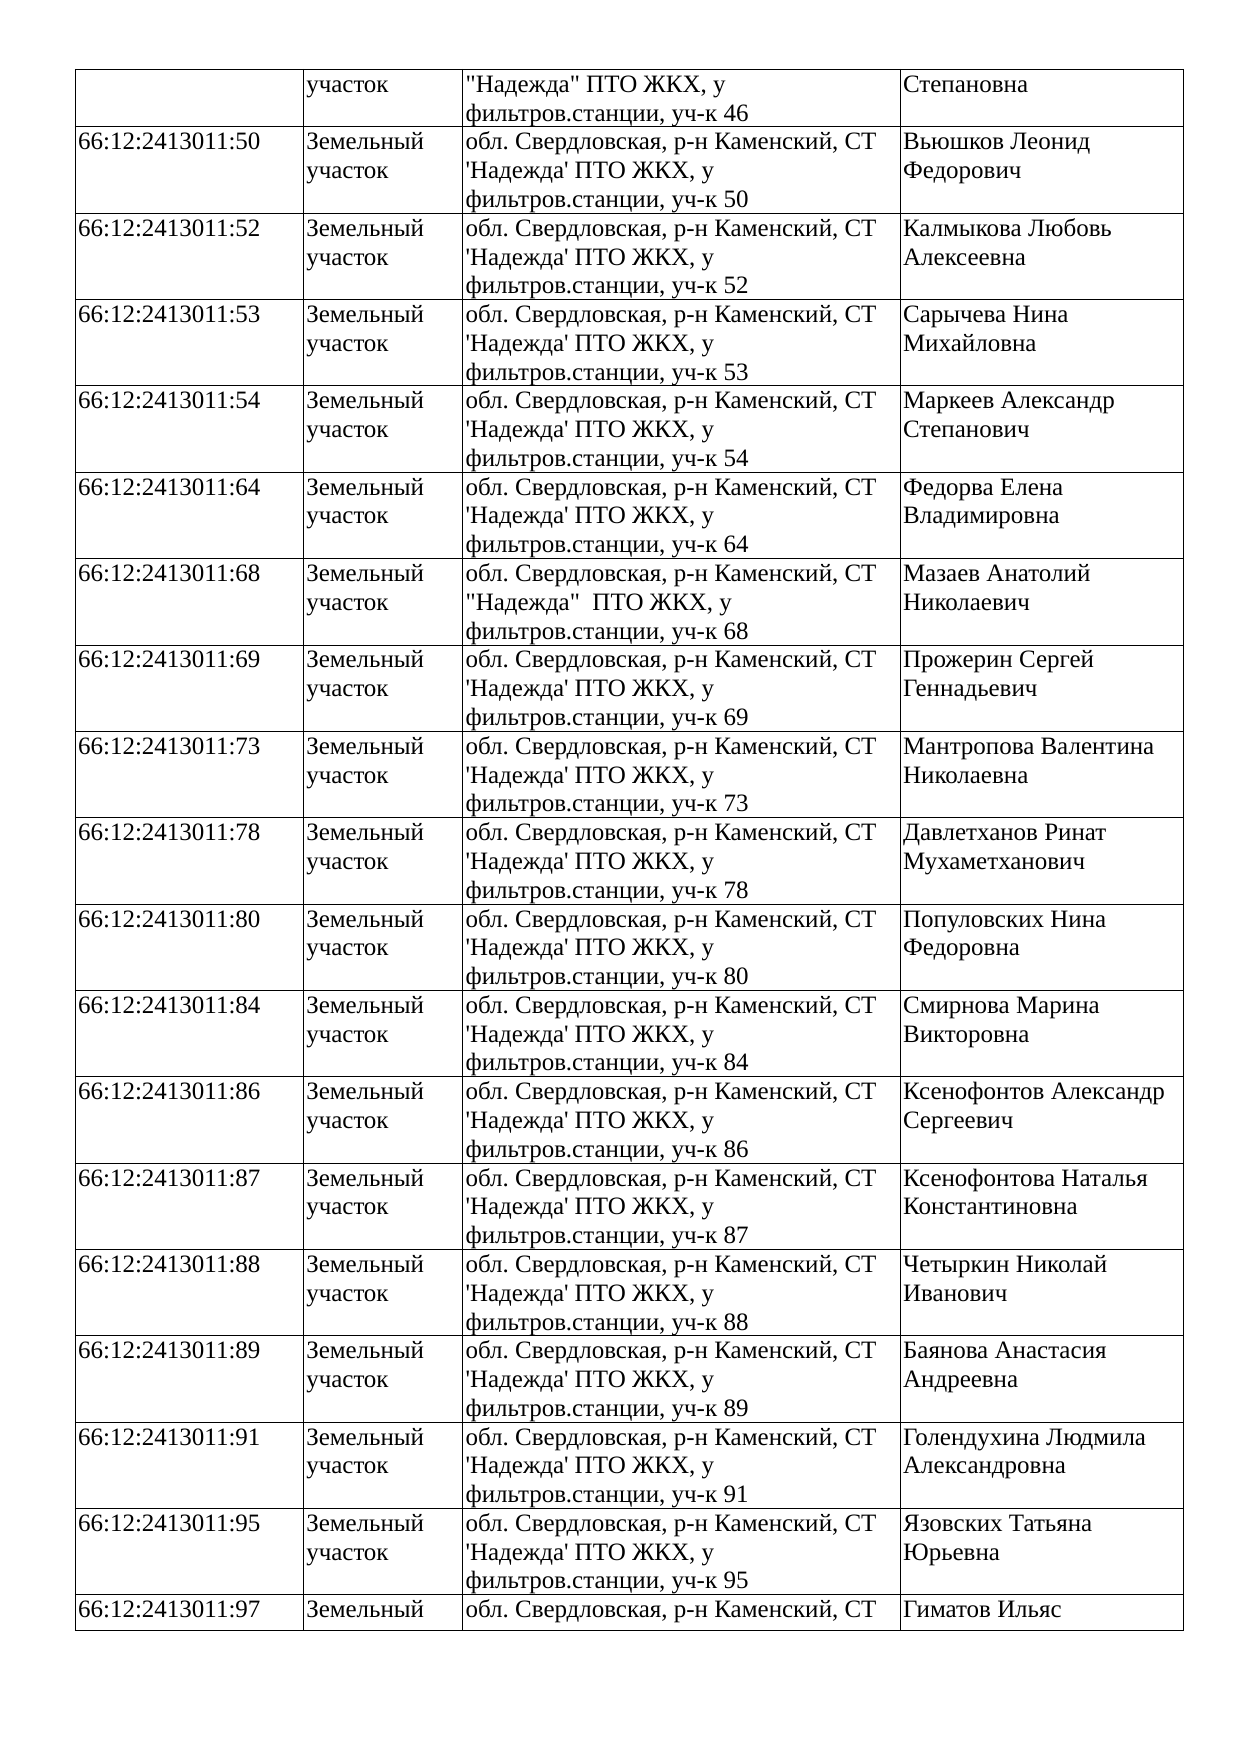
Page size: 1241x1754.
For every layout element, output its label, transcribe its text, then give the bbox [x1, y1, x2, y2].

table_cell 66:12:2413011:80 [76, 905, 303, 990]
table_cell обл. Свердловская, р-н Каменский, СТ "Надежда" ПТО ЖКХ, у фильтров.станции, уч-к 68 [463, 559, 900, 644]
table_cell Земельный участок [304, 1336, 462, 1422]
table_cell обл. Свердловская, р-н Каменский, СТ 'Надежда' ПТО ЖКХ, у фильтров.станции, уч-к 54 [463, 386, 900, 472]
table_cell Земельный участок [304, 905, 462, 990]
table_cell Земельный участок [304, 646, 462, 731]
table_cell Земельный участок [304, 818, 462, 903]
table_cell 66:12:2413011:68 [76, 559, 303, 644]
table_cell 66:12:2413011:69 [76, 646, 303, 731]
table_cell Земельный участок [304, 1250, 462, 1335]
table_cell 66:12:2413011:87 [76, 1164, 303, 1249]
table_cell Земельный участок [304, 1164, 462, 1249]
table_cell Ксенофонтова Наталья Константиновна [901, 1164, 1183, 1249]
table_cell 66:12:2413011:54 [76, 386, 303, 472]
table_cell Гиматов Ильяс [901, 1595, 1183, 1630]
table_cell обл. Свердловская, р-н Каменский, СТ 'Надежда' ПТО ЖКХ, у фильтров.станции, уч-к 84 [463, 991, 900, 1076]
table_cell обл. Свердловская, р-н Каменский, СТ 'Надежда' ПТО ЖКХ, у фильтров.станции, уч-к 80 [463, 905, 900, 990]
table_cell Земельный участок [304, 991, 462, 1076]
table_cell 66:12:2413011:84 [76, 991, 303, 1076]
table_cell Земельный участок [304, 214, 462, 299]
table_cell обл. Свердловская, р-н Каменский, СТ 'Надежда' ПТО ЖКХ, у фильтров.станции, уч-к 50 [463, 127, 900, 213]
table_cell 66:12:2413011:52 [76, 214, 303, 299]
table_cell Степановна [901, 70, 1183, 126]
table_cell Мазаев Анатолий Николаевич [901, 559, 1183, 644]
table_cell Земельный участок [304, 1077, 462, 1163]
table_cell обл. Свердловская, р-н Каменский, СТ 'Надежда' ПТО ЖКХ, у фильтров.станции, уч-к 95 [463, 1509, 900, 1594]
table_cell участок [304, 70, 462, 126]
table_cell 66:12:2413011:89 [76, 1336, 303, 1422]
table_cell обл. Свердловская, р-н Каменский, СТ 'Надежда' ПТО ЖКХ, у фильтров.станции, уч-к 89 [463, 1336, 900, 1422]
table_cell обл. Свердловская, р-н Каменский, СТ 'Надежда' ПТО ЖКХ, у фильтров.станции, уч-к 88 [463, 1250, 900, 1335]
table_cell 66:12:2413011:78 [76, 818, 303, 903]
table_cell Земельный участок [304, 1423, 462, 1508]
table_cell 66:12:2413011:53 [76, 300, 303, 385]
table_cell обл. Свердловская, р-н Каменский, СТ 'Надежда' ПТО ЖКХ, у фильтров.станции, уч-к 78 [463, 818, 900, 903]
table_cell обл. Свердловская, р-н Каменский, СТ 'Надежда' ПТО ЖКХ, у фильтров.станции, уч-к 53 [463, 300, 900, 385]
table_cell "Надежда" ПТО ЖКХ, у фильтров.станции, уч-к 46 [463, 70, 900, 126]
table_cell Сарычева Нина Михайловна [901, 300, 1183, 385]
table_cell Смирнова Марина Викторовна [901, 991, 1183, 1076]
table_cell 66:12:2413011:95 [76, 1509, 303, 1594]
table_cell обл. Свердловская, р-н Каменский, СТ 'Надежда' ПТО ЖКХ, у фильтров.станции, уч-к 64 [463, 473, 900, 558]
table_cell Баянова Анастасия Андреевна [901, 1336, 1183, 1422]
table_cell 66:12:2413011:73 [76, 732, 303, 817]
table_cell 66:12:2413011:64 [76, 473, 303, 558]
table_cell Прожерин Сергей Геннадьевич [901, 646, 1183, 731]
table_cell [76, 70, 303, 126]
table_cell Земельный участок [304, 386, 462, 472]
table_cell Маркеев Александр Степанович [901, 386, 1183, 472]
table_cell Четыркин Николай Иванович [901, 1250, 1183, 1335]
table_cell Язовских Татьяна Юрьевна [901, 1509, 1183, 1594]
table_cell 66:12:2413011:88 [76, 1250, 303, 1335]
table_cell 66:12:2413011:50 [76, 127, 303, 213]
table_cell Популовских Нина Федоровна [901, 905, 1183, 990]
table_cell Федорва Елена Владимировна [901, 473, 1183, 558]
table_cell Земельный участок [304, 1509, 462, 1594]
table_cell обл. Свердловская, р-н Каменский, СТ 'Надежда' ПТО ЖКХ, у фильтров.станции, уч-к 86 [463, 1077, 900, 1163]
table_cell Земельный участок [304, 473, 462, 558]
table_cell обл. Свердловская, р-н Каменский, СТ 'Надежда' ПТО ЖКХ, у фильтров.станции, уч-к 91 [463, 1423, 900, 1508]
table_cell Калмыкова Любовь Алексеевна [901, 214, 1183, 299]
table_cell Ксенофонтов Александр Сергеевич [901, 1077, 1183, 1163]
table_cell 66:12:2413011:97 [76, 1595, 303, 1630]
table_cell Земельный участок [304, 732, 462, 817]
table_cell Давлетханов Ринат Мухаметханович [901, 818, 1183, 903]
table_cell обл. Свердловская, р-н Каменский, СТ 'Надежда' ПТО ЖКХ, у фильтров.станции, уч-к 87 [463, 1164, 900, 1249]
table_cell обл. Свердловская, р-н Каменский, СТ 'Надежда' ПТО ЖКХ, у фильтров.станции, уч-к 69 [463, 646, 900, 731]
table_cell Голендухина Людмила Александровна [901, 1423, 1183, 1508]
table_cell Земельный [304, 1595, 462, 1630]
table_cell Земельный участок [304, 559, 462, 644]
table_cell обл. Свердловская, р-н Каменский, СТ 'Надежда' ПТО ЖКХ, у фильтров.станции, уч-к 73 [463, 732, 900, 817]
table_cell 66:12:2413011:91 [76, 1423, 303, 1508]
table_cell Вьюшков Леонид Федорович [901, 127, 1183, 213]
table_cell Мантропова Валентина Николаевна [901, 732, 1183, 817]
table_cell обл. Свердловская, р-н Каменский, СТ 'Надежда' ПТО ЖКХ, у фильтров.станции, уч-к 52 [463, 214, 900, 299]
table_cell обл. Свердловская, р-н Каменский, СТ [463, 1595, 900, 1630]
table_cell 66:12:2413011:86 [76, 1077, 303, 1163]
table_cell Земельный участок [304, 127, 462, 213]
table_cell Земельный участок [304, 300, 462, 385]
